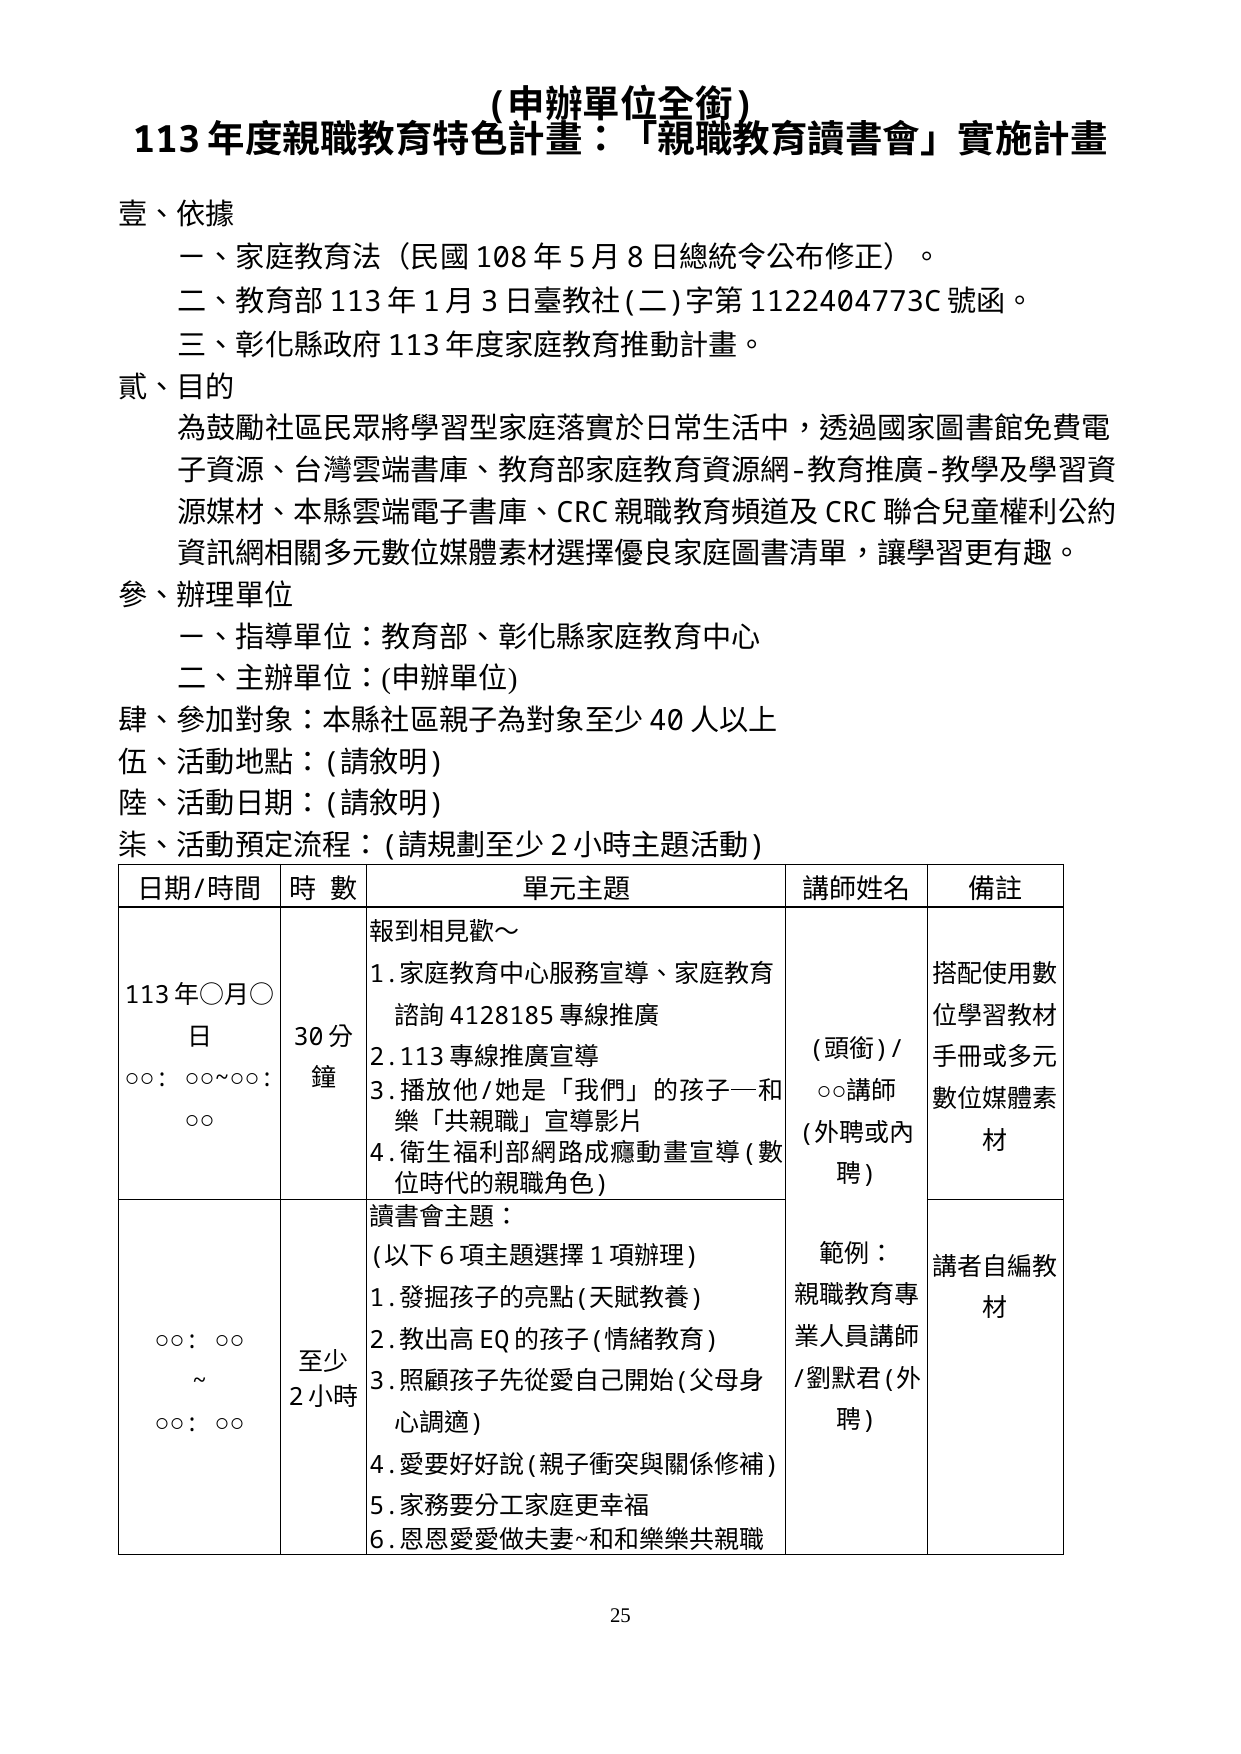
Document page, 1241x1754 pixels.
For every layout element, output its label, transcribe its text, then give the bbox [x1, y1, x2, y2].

table_cell 113年○月○日 ○○: ○○~○○: ○○ [119, 908, 280, 1199]
text 壹、依據 [118, 191, 1122, 232]
text 為鼓勵社區民眾將學習型家庭落實於日常生活中，透過國家圖書館免費電子資源、台灣雲端書庫、教育部家庭教育資源網-教育推廣-教學及學習資源媒材、本縣雲端電子書庫、CRC親職教育頻道及CRC聯合兒童權利公約資訊網相關多元數位媒體素材選擇優良家庭圖書清單，讓學習更有趣。 [177, 405, 1122, 572]
text 貳、目的 [118, 364, 1122, 405]
table_cell 講者自編教材 [928, 1200, 1063, 1554]
text 三、彰化縣政府113年度家庭教育推動計畫。 [168, 320, 1122, 364]
table_cell (頭銜)/ ○○講師 (外聘或內聘) 範例： 親職教育專業人員講師 /劉默君(外聘) [786, 908, 927, 1554]
text 肆、參加對象：本縣社區親子為對象至少40人以上 [118, 697, 1122, 739]
table_header 時 數 [281, 865, 366, 906]
table_cell 搭配使用數位學習教材手冊或多元數位媒體素材 [928, 908, 1063, 1199]
table_cell 讀書會主題： (以下6項主題選擇1項辦理) 1.發掘孩子的亮點(天賦教養) 2.教出高EQ的孩子(情緒教育) 3.照顧孩子先從愛自己開始(父母身心調適) 4.愛要好好說(親子衝突與關係修補) 5.家務要分工家庭更幸福 6.恩恩愛愛做夫妻~和和樂樂共親職 [367, 1200, 785, 1554]
table_header 備註 [928, 865, 1063, 906]
text (申辦單位全銜) [563, 89, 721, 124]
text 參、辦理單位 [118, 572, 1122, 614]
text ㄧ、家庭教育法（民國108年5月8日總統令公布修正）。 [168, 232, 1122, 276]
text 二、主辦單位：(申辦單位) [162, 655, 1122, 697]
table_cell 報到相見歡～ 1.家庭教育中心服務宣導、家庭教育諮詢4128185專線推廣 2.113專線推廣宣導 3.播放他/她是「我們」的孩子─和樂「共親職」宣導影片 4.衛生福利部網路成癮動畫宣導(數位時代的親職角色) [367, 908, 785, 1199]
table_cell 至少 2小時 [281, 1200, 366, 1554]
text (申辦單位全銜) [118, 89, 565, 124]
text 二、教育部113年1月3日臺教社(二)字第1122404773C號函。 [168, 276, 1122, 320]
text 113年度親職教育特色計畫：「親職教育讀書會」實施計畫 [118, 124, 1122, 159]
text ㄧ、指導單位：教育部、彰化縣家庭教育中心 [162, 614, 1122, 655]
table_header 日期/時間 [119, 865, 280, 906]
table_header 單元主題 [367, 865, 785, 906]
table_cell ○○: ○○ ~ ○○: ○○ [119, 1200, 280, 1554]
table_cell 30分鐘 [281, 908, 366, 1199]
text 伍、活動地點：(請敘明) [118, 739, 1122, 780]
table_header 講師姓名 [786, 865, 927, 906]
text (申辦單位全銜) [715, 89, 1122, 124]
text 陸、活動日期：(請敘明) [118, 780, 1122, 822]
text 柒、活動預定流程：(請規劃至少2小時主題活動) [118, 822, 1122, 864]
